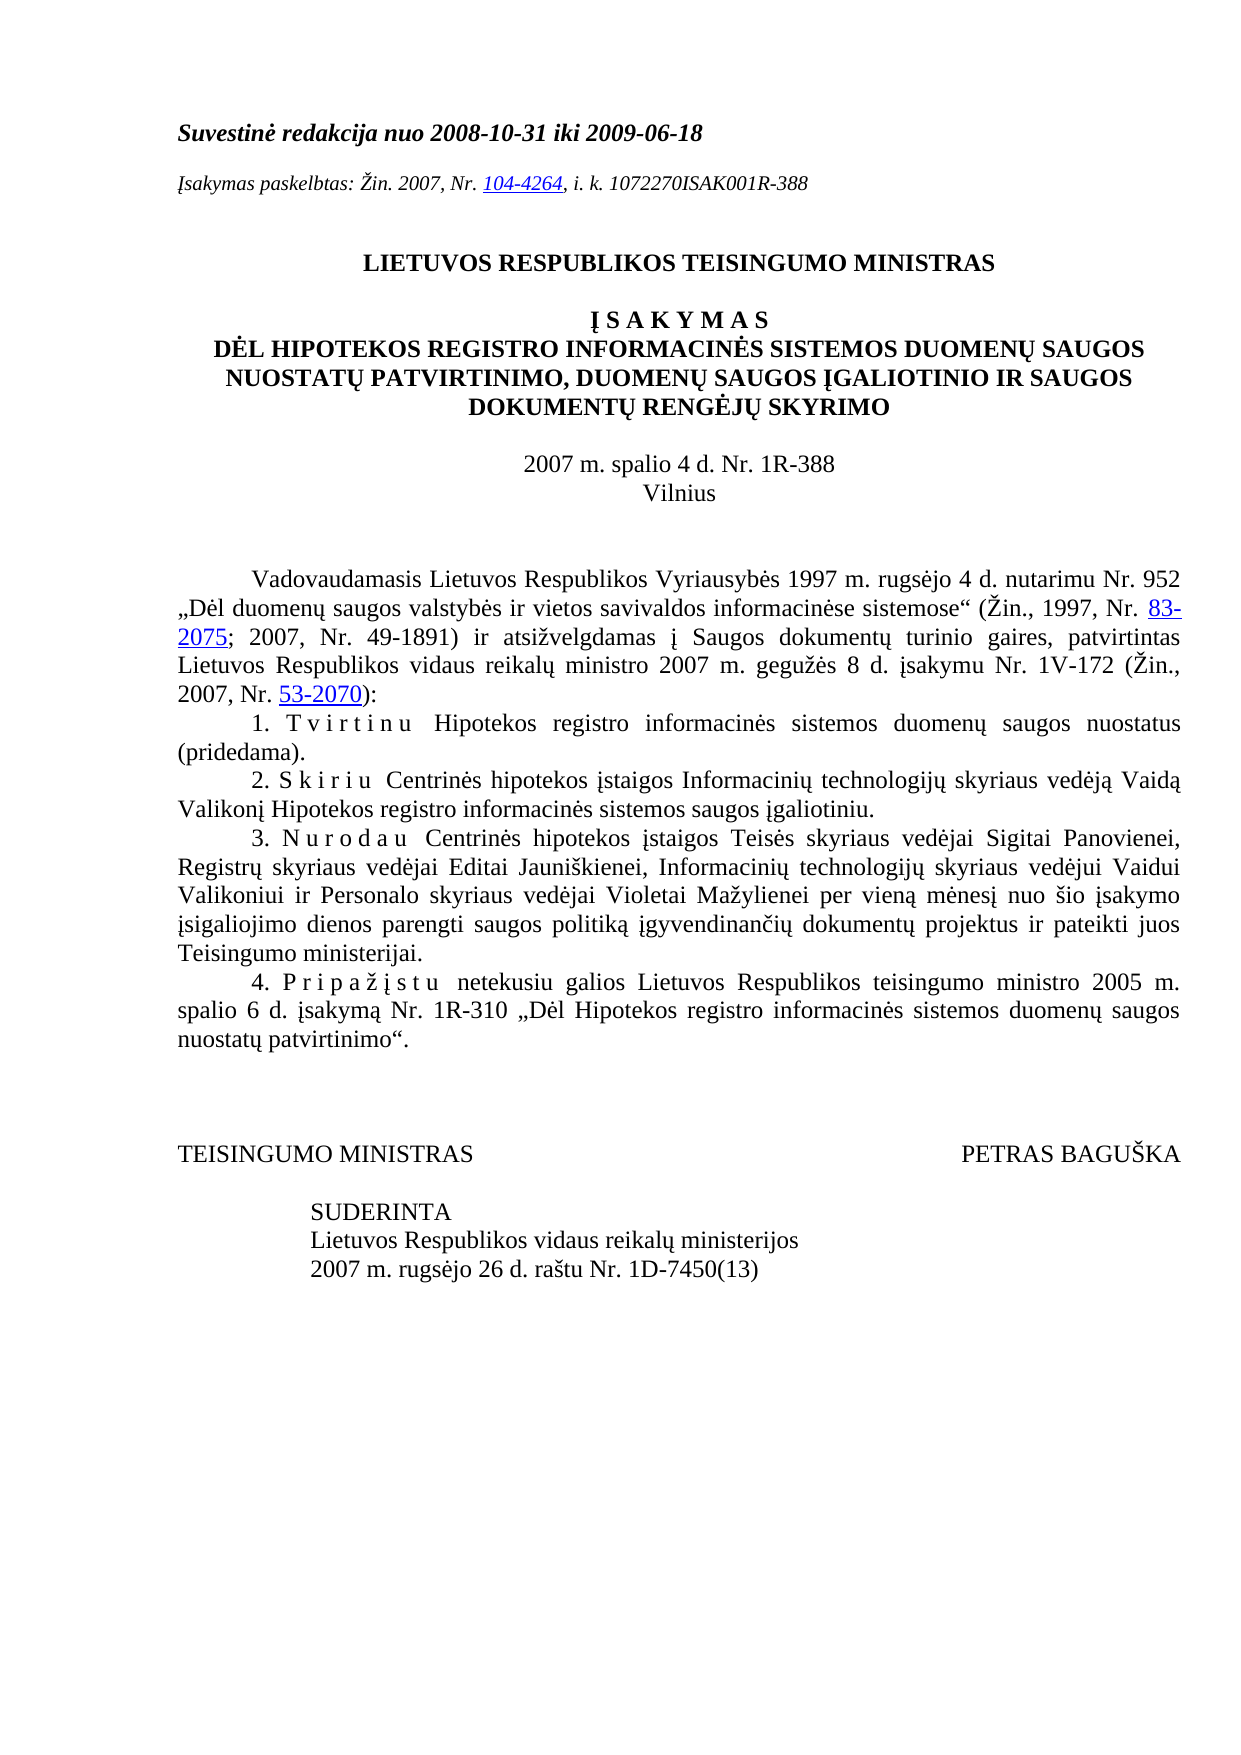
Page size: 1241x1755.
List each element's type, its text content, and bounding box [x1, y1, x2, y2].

text Lietuvos Respublikos vidaus reikalų ministerijos [236, 1225, 1181, 1254]
text Vadovaudamasis Lietuvos Respublikos Vyriausybės 1997 m. rugsėjo 4 d. nutarimu Nr. 952 „Dėl duomenų saugos valstybės ir vietos savivaldos informacinėse sistemose“ (Žin., 1997, Nr. 83-2075; 2007, Nr. 49-1891) ir atsižvelgdamas į Saugos dokumentų turinio gaires, patvirtintas Lietuvos Respublikos vidaus reikalų ministro 2007 m. gegužės 8 d. įsakymu Nr. 1V-172 (Žin., 2007, Nr. 53-2070): [177, 564, 1181, 708]
text 2. Skiriu Centrinės hipotekos įstaigos Informacinių technologijų skyriaus vedėją Vaidą Valikonį Hipotekos registro informacinės sistemos saugos įgaliotiniu. [177, 765, 1181, 823]
text 2007 m. spalio 4 d. Nr. 1R-388 [177, 449, 1181, 478]
text 4. Pripažįstu netekusiu galios Lietuvos Respublikos teisingumo ministro 2005 m. spalio 6 d. įsakymą Nr. 1R-310 „Dėl Hipotekos registro informacinės sistemos duomenų saugos nuostatų patvirtinimo“. [177, 967, 1181, 1053]
text Į S A K Y M A S [177, 305, 1181, 334]
text Įsakymas paskelbtas: Žin. 2007, Nr. 104-4264, i. k. 1072270ISAK001R-388 [177, 171, 1181, 195]
text TEISINGUMO MINISTRAS PETRAS BAGUŠKA [177, 1139, 1181, 1168]
text 1. Tvirtinu Hipotekos registro informacinės sistemos duomenų saugos nuostatus (pridedama). [177, 708, 1181, 765]
text Suvestinė redakcija nuo 2008-10-31 iki 2009-06-18 [177, 118, 1181, 147]
text Vilnius [177, 478, 1181, 507]
text 3. Nurodau Centrinės hipotekos įstaigos Teisės skyriaus vedėjai Sigitai Panovienei, Registrų skyriaus vedėjai Editai Jauniškienei, Informacinių technologijų skyriaus vedėjui Vaidui Valikoniui ir Personalo skyriaus vedėjai Violetai Mažylienei per vieną mėnesį nuo šio įsakymo įsigaliojimo dienos parengti saugos politiką įgyvendinančių dokumentų projektus ir pateikti juos Teisingumo ministerijai. [177, 823, 1181, 967]
text SUDERINTA [236, 1197, 1181, 1225]
text LIETUVOS RESPUBLIKOS TEISINGUMO MINISTRAS [177, 248, 1181, 277]
text 2007 m. rugsėjo 26 d. raštu Nr. 1D-7450(13) [236, 1254, 1181, 1283]
text DĖL HIPOTEKOS REGISTRO INFORMACINĖS SISTEMOS DUOMENŲ SAUGOS NUOSTATŲ PATVIRTINIMO, DUOMENŲ SAUGOS ĮGALIOTINIO IR SAUGOS DOKUMENTŲ RENGĖJŲ SKYRIMO [177, 334, 1181, 420]
